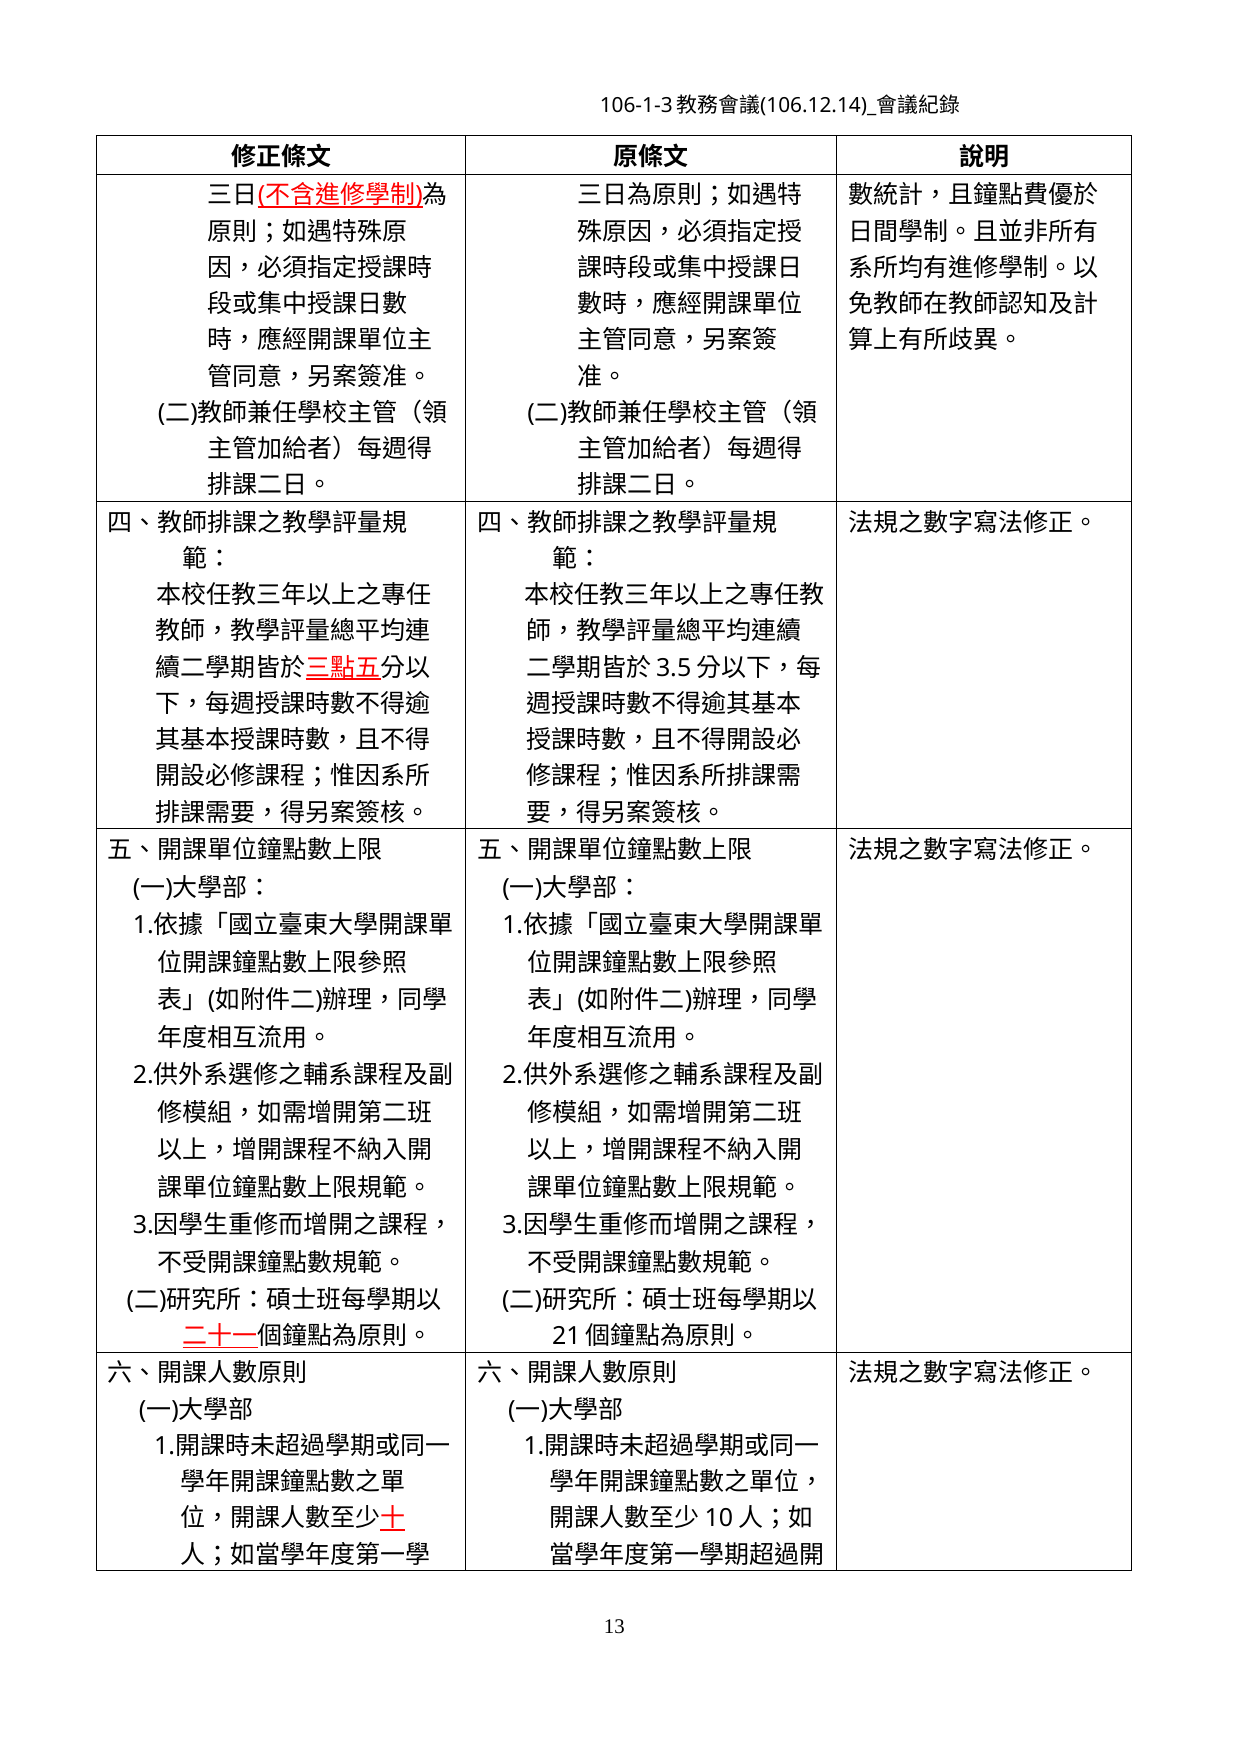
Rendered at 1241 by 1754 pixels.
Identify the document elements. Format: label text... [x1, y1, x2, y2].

table_header 原條文 [466, 136, 836, 174]
table_header 說明 [837, 136, 1131, 174]
table_cell 數統計，且鐘點費優於日間學制。且並非所有系所均有進修學制。以免教師在教師認知及計算上有所歧異。 [837, 175, 1131, 501]
table_cell 六、開課人數原則 (一)大學部 1.開課時未超過學期或同一學年開課鐘點數之單位，開課人數至少十人；如當學年度第一學 [97, 1353, 465, 1570]
table_cell 四、教師排課之教學評量規範： 本校任教三年以上之專任教師，教學評量總平均連續二學期皆於三點五分以下，每週授課時數不得逾其基本授課時數，且不得開設必修課程；惟因系所排課需要，得另案簽核。 [97, 502, 465, 828]
table_cell 五、開課單位鐘點數上限 (一)大學部： 1.依據「國立臺東大學開課單位開課鐘點數上限參照表」(如附件二)辦理，同學年度相互流用。 2.供外系選修之輔系課程及副修模組，如需增開第二班以上，增開課程不納入開課單位鐘點數上限規範。 3.因學生重修而增開之課程，不受開課鐘點數規範。 (二)研究所：碩士班每學期以二十一個鐘點為原則。 [97, 829, 465, 1352]
table_cell 三日為原則；如遇特殊原因，必須指定授課時段或集中授課日數時，應經開課單位主管同意，另案簽准。 (二)教師兼任學校主管（領主管加給者）每週得排課二日。 [466, 175, 836, 501]
table_header 修正條文 [97, 136, 465, 174]
table_cell 四、教師排課之教學評量規範： 本校任教三年以上之專任教師，教學評量總平均連續二學期皆於3.5分以下，每週授課時數不得逾其基本授課時數，且不得開設必修課程；惟因系所排課需要，得另案簽核。 [466, 502, 836, 828]
table_cell 五、開課單位鐘點數上限 (一)大學部： 1.依據「國立臺東大學開課單位開課鐘點數上限參照表」(如附件二)辦理，同學年度相互流用。 2.供外系選修之輔系課程及副修模組，如需增開第二班以上，增開課程不納入開課單位鐘點數上限規範。 3.因學生重修而增開之課程，不受開課鐘點數規範。 (二)研究所：碩士班每學期以21個鐘點為原則。 [466, 829, 836, 1352]
table_cell 法規之數字寫法修正。 [837, 829, 1131, 1352]
table_cell 三日(不含進修學制)為原則；如遇特殊原因，必須指定授課時段或集中授課日數時，應經開課單位主管同意，另案簽准。 (二)教師兼任學校主管（領主管加給者）每週得排課二日。 [97, 175, 465, 501]
table_cell 法規之數字寫法修正。 [837, 502, 1131, 828]
table_cell 法規之數字寫法修正。 [837, 1353, 1131, 1570]
table_cell 六、開課人數原則 (一)大學部 1.開課時未超過學期或同一學年開課鐘點數之單位，開課人數至少10人；如當學年度第一學期超過開 [466, 1353, 836, 1570]
